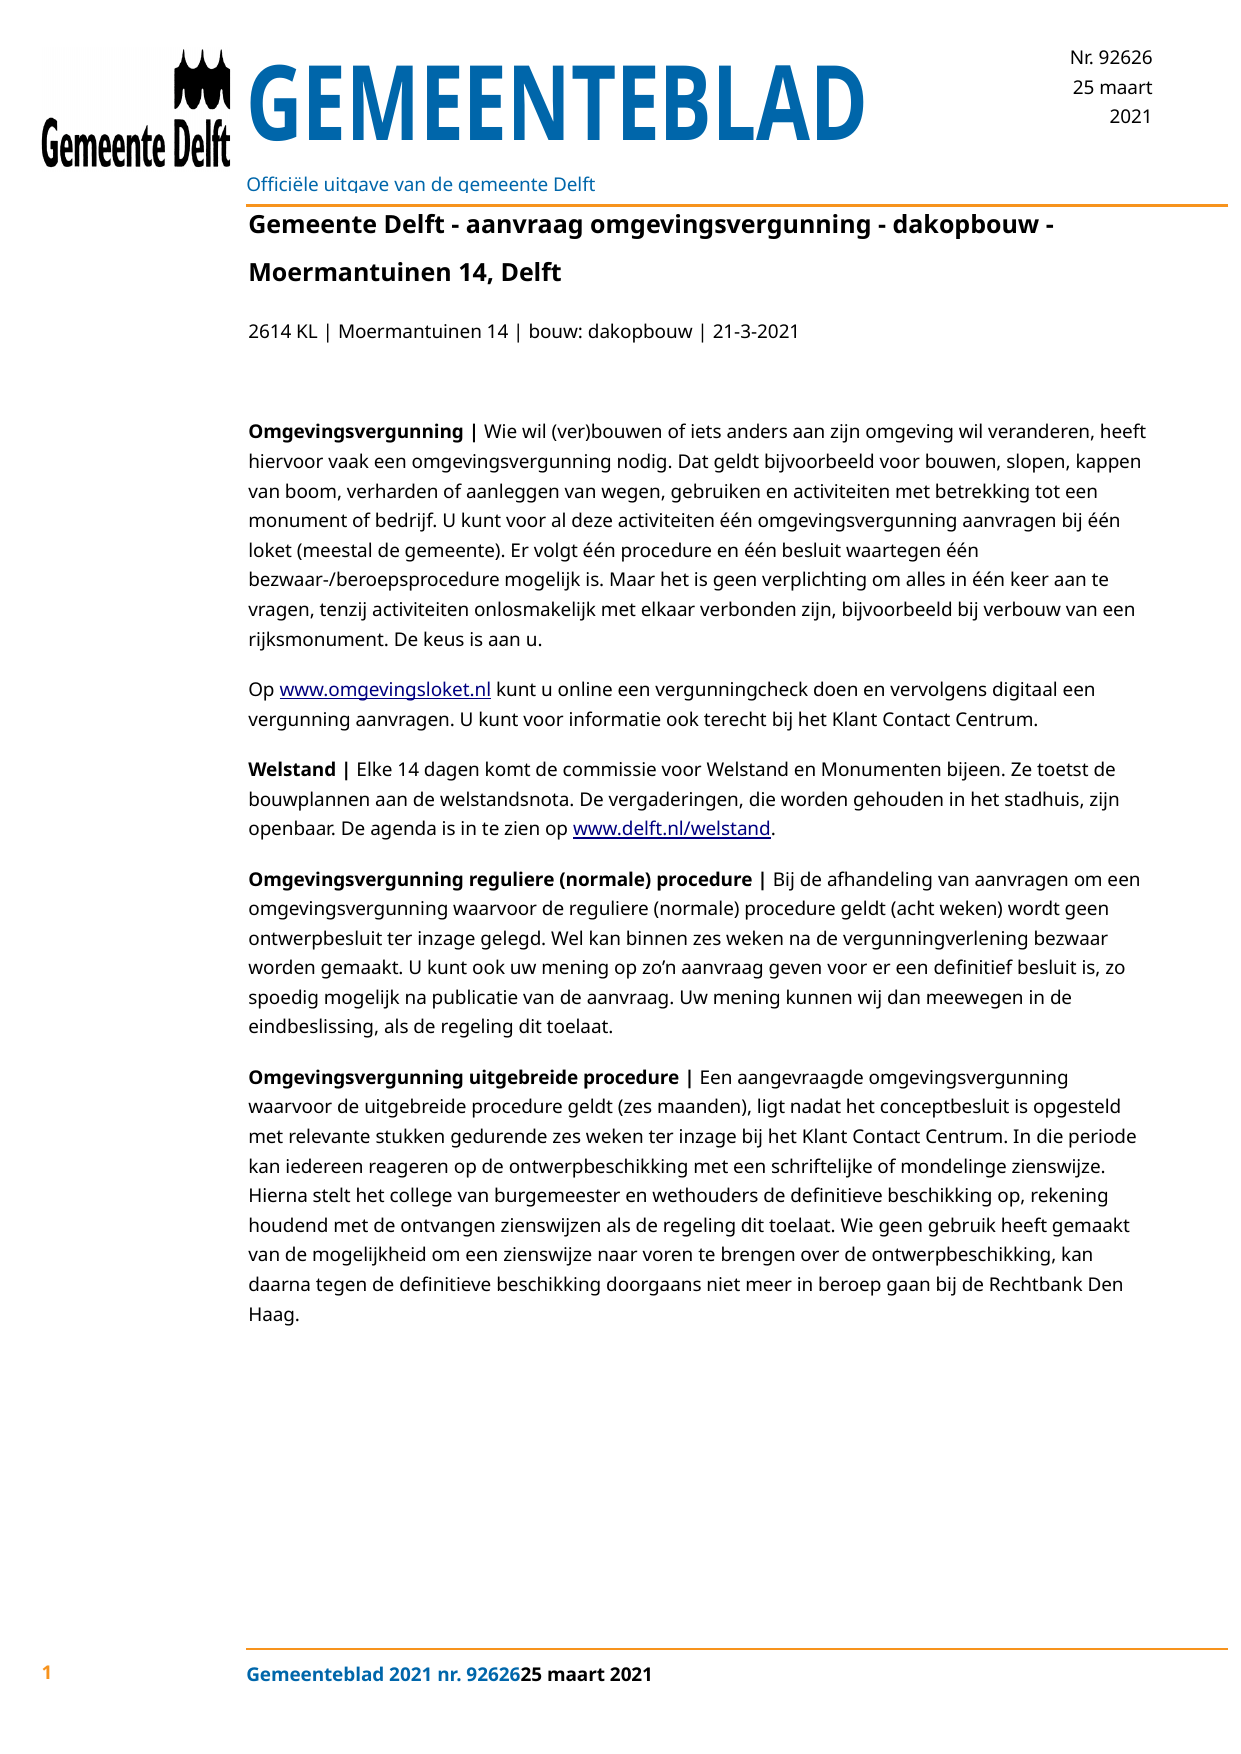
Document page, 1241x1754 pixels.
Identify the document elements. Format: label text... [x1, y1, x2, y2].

text Gemeente Delft - aanvraag omgevingsvergunning - dakopbouw - Moermantuinen 14, Delft [248, 207, 1152, 288]
text 2614 KL | Moermantuinen 14 | bouw: dakopbouw | 21-3-2021 [248, 318, 1152, 344]
text Op www.omgevingsloket.nl kunt u online een vergunningcheck doen en vervolgens digitaal een vergunning aanvragen. U kunt voor informatie ook terecht bij het Klant Contact Centrum. [248, 676, 1152, 732]
picture [41, 47, 231, 172]
text Omgevingsvergunning reguliere (normale) procedure | Bij de afhandeling van aanvragen om een omgevingsvergunning waarvoor de reguliere (normale) procedure geldt (acht weken) wordt geen ontwerpbesluit ter inzage gelegd. Wel kan binnen zes weken na de vergunningverlening bezwaar worden gemaakt. U kunt ook uw mening op zo’n aanvraag geven voor er een definitief besluit is, zo spoedig mogelijk na publicatie van de aanvraag. Uw mening kunnen wij dan meewegen in de eindbeslissing, als de regeling dit toelaat. [248, 866, 1152, 1039]
text Welstand | Elke 14 dagen komt de commissie voor Welstand en Monumenten bijeen. Ze toetst de bouwplannen aan de welstandsnota. De vergaderingen, die worden gehouden in het stadhuis, zijn openbaar. De agenda is in te zien op www.delft.nl/welstand. [248, 756, 1152, 841]
text Omgevingsvergunning uitgebreide procedure | Een aangevraagde omgevingsvergunning waarvoor de uitgebreide procedure geldt (zes maanden), ligt nadat het conceptbesluit is opgesteld met relevante stukken gedurende zes weken ter inzage bij het Klant Contact Centrum. In die periode kan iedereen reageren op de ontwerpbeschikking met een schriftelijke of mondelinge zienswijze. Hierna stelt het college van burgemeester en wethouders de definitieve beschikking op, rekening houdend met de ontvangen zienswijzen als de regeling dit toelaat. Wie geen gebruik heeft gemaakt van de mogelijkheid om een zienswijze naar voren te brengen over de ontwerpbeschikking, kan daarna tegen de definitieve beschikking doorgaans niet meer in beroep gaan bij de Rechtbank Den Haag. [248, 1064, 1152, 1327]
text Omgevingsvergunning | Wie wil (ver)bouwen of iets anders aan zijn omgeving wil veranderen, heeft hiervoor vaak een omgevingsvergunning nodig. Dat geldt bijvoorbeeld voor bouwen, slopen, kappen van boom, verharden of aanleggen van wegen, gebruiken en activiteiten met betrekking tot een monument of bedrijf. U kunt voor al deze activiteiten één omgevingsvergunning aanvragen bij één loket (meestal de gemeente). Er volgt één procedure en één besluit waartegen één bezwaar-/beroepsprocedure mogelijk is. Maar het is geen verplichting om alles in één keer aan te vragen, tenzij activiteiten onlosmakelijk met elkaar verbonden zijn, bijvoorbeeld bij verbouw van een rijksmonument. De keus is aan u. [248, 419, 1152, 652]
